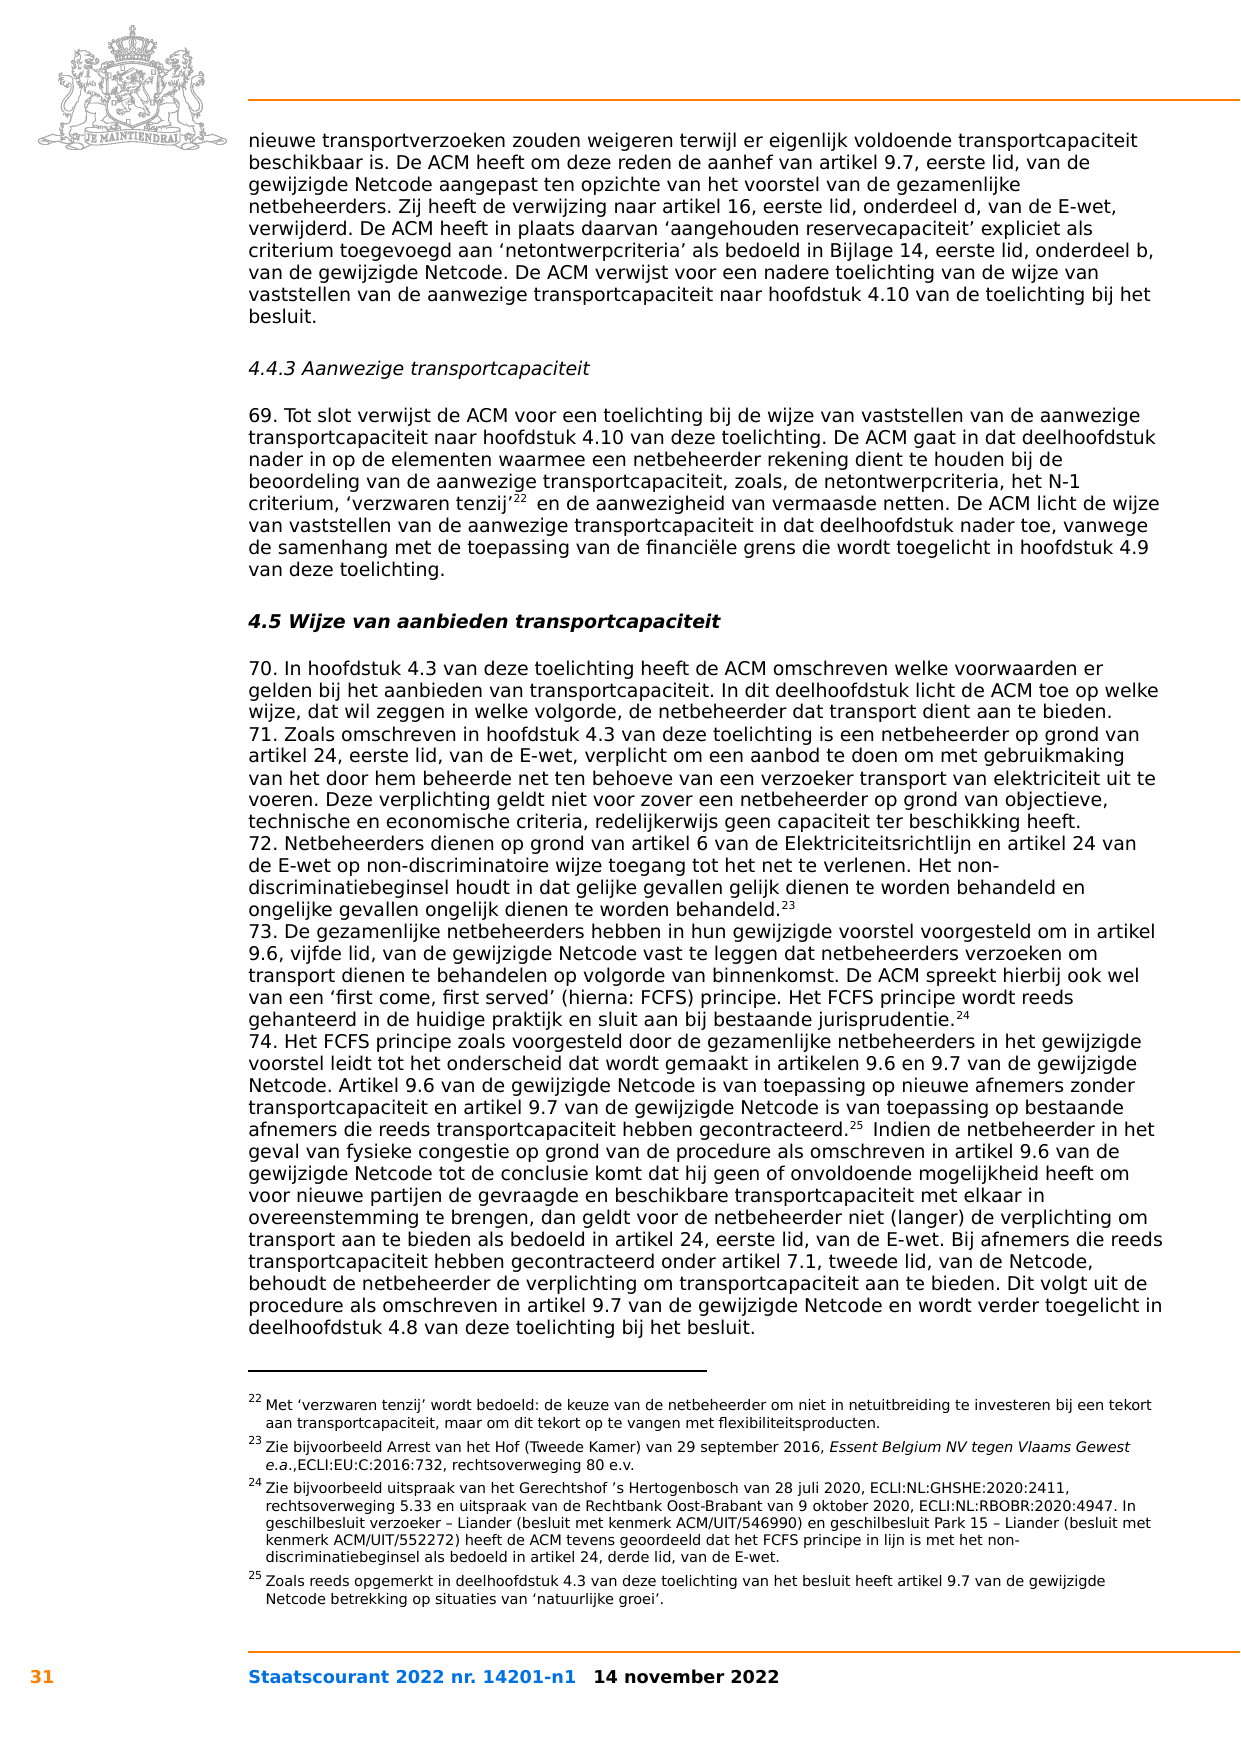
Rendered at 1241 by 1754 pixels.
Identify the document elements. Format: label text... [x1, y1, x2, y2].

subtitle 4.5 Wijze van aanbieden transportcapaciteit [248, 611, 1163, 632]
text 72. Netbeheerders dienen op grond van artikel 6 van de Elektriciteitsrichtlijn en artikel 24 van de E-wet op non-discriminatoire wijze toegang tot het net te verlenen. Het non-discriminatiebeginsel houdt in dat gelijke gevallen gelijk dienen te worden behandeld en ongelijke gevallen ongelijk dienen te worden behandeld. [248, 833, 1163, 921]
text Met ‘verzwaren tenzij’ wordt bedoeld: de keuze van de netbeheerder om niet in netuitbreiding te investeren bij een tekort aan transportcapaciteit, maar om dit tekort op te vangen met flexibiliteitsproducten. [248, 1393, 1163, 1432]
text nieuwe transportverzoeken zouden weigeren terwijl er eigenlijk voldoende transportcapaciteit beschikbaar is. De ACM heeft om deze reden de aanhef van artikel 9.7, eerste lid, van de gewijzigde Netcode aangepast ten opzichte van het voorstel van de gezamenlijke netbeheerders. Zij heeft de verwijzing naar artikel 16, eerste lid, onderdeel d, van de E-wet, verwijderd. De ACM heeft in plaats daarvan ‘aangehouden reservecapaciteit’ expliciet als criterium toegevoegd aan ‘netontwerpcriteria’ als bedoeld in Bijlage 14, eerste lid, onderdeel b, van de gewijzigde Netcode. De ACM verwijst voor een nadere toelichting van de wijze van vaststellen van de aanwezige transportcapaciteit naar hoofdstuk 4.10 van de toelichting bij het besluit. [248, 130, 1163, 328]
text Zie bijvoorbeeld uitspraak van het Gerechtshof ’s Hertogenbosch van 28 juli 2020, ECLI:NL:GHSHE:2020:2411, rechtsoverweging 5.33 en uitspraak van de Rechtbank Oost-Brabant van 9 oktober 2020, ECLI:NL:RBOBR:2020:4947. In geschilbesluit verzoeker – Liander (besluit met kenmerk ACM/UIT/546990) en geschilbesluit Park 15 – Liander (besluit met kenmerk ACM/UIT/552272) heeft de ACM tevens geoordeeld dat het FCFS principe in lijn is met het non-discriminatiebeginsel als bedoeld in artikel 24, derde lid, van de E-wet. [248, 1476, 1163, 1566]
text 74. Het FCFS principe zoals voorgesteld door de gezamenlijke netbeheerders in het gewijzigde voorstel leidt tot het onderscheid dat wordt gemaakt in artikelen 9.6 en 9.7 van de gewijzigde Netcode. Artikel 9.6 van de gewijzigde Netcode is van toepassing op nieuwe afnemers zonder transportcapaciteit en artikel 9.7 van de gewijzigde Netcode is van toepassing op bestaande afnemers die reeds transportcapaciteit hebben gecontracteerd. Indien de netbeheerder in het geval van fysieke congestie op grond van de procedure als omschreven in artikel 9.6 van de gewijzigde Netcode tot de conclusie komt dat hij geen of onvoldoende mogelijkheid heeft om voor nieuwe partijen de gevraagde en beschikbare transportcapaciteit met elkaar in overeenstemming te brengen, dan geldt voor de netbeheerder niet (langer) de verplichting om transport aan te bieden als bedoeld in artikel 24, eerste lid, van de E-wet. Bij afnemers die reeds transportcapaciteit hebben gecontracteerd onder artikel 7.1, tweede lid, van de Netcode, behoudt de netbeheerder de verplichting om transportcapaciteit aan te bieden. Dit volgt uit de procedure als omschreven in artikel 9.7 van de gewijzigde Netcode en wordt verder toegelicht in deelhoofdstuk 4.8 van deze toelichting bij het besluit. [248, 1031, 1163, 1339]
text 69. Tot slot verwijst de ACM voor een toelichting bij de wijze van vaststellen van de aanwezige transportcapaciteit naar hoofdstuk 4.10 van deze toelichting. De ACM gaat in dat deelhoofdstuk nader in op de elementen waarmee een netbeheerder rekening dient te houden bij de beoordeling van de aanwezige transportcapaciteit, zoals, de netontwerpcriteria, het N-1 criterium, ‘verzwaren tenzij’ en de aanwezigheid van vermaasde netten. De ACM licht de wijze van vaststellen van de aanwezige transportcapaciteit in dat deelhoofdstuk nader toe, vanwege de samenhang met de toepassing van de financiële grens die wordt toegelicht in hoofdstuk 4.9 van deze toelichting. [248, 405, 1163, 581]
text Zie bijvoorbeeld Arrest van het Hof (Tweede Kamer) van 29 september 2016, Essent Belgium NV tegen Vlaams Gewest e.a.,ECLI:EU:C:2016:732, rechtsoverweging 80 e.v. [248, 1434, 1163, 1473]
text 70. In hoofdstuk 4.3 van deze toelichting heeft de ACM omschreven welke voorwaarden er gelden bij het aanbieden van transportcapaciteit. In dit deelhoofdstuk licht de ACM toe op welke wijze, dat wil zeggen in welke volgorde, de netbeheerder dat transport dient aan te bieden. [248, 657, 1163, 723]
text 73. De gezamenlijke netbeheerders hebben in hun gewijzigde voorstel voorgesteld om in artikel 9.6, vijfde lid, van de gewijzigde Netcode vast te leggen dat netbeheerders verzoeken om transport dienen te behandelen op volgorde van binnenkomst. De ACM spreekt hierbij ook wel van een ‘first come, first served’ (hierna: FCFS) principe. Het FCFS principe wordt reeds gehanteerd in de huidige praktijk en sluit aan bij bestaande jurisprudentie. [248, 921, 1163, 1031]
text Zoals reeds opgemerkt in deelhoofdstuk 4.3 van deze toelichting van het besluit heeft artikel 9.7 van de gewijzigde Netcode betrekking op situaties van ‘natuurlijke groei’. [248, 1569, 1163, 1608]
picture [38, 25, 227, 150]
subtitle 4.4.3 Aanwezige transportcapaciteit [248, 358, 1163, 380]
text 71. Zoals omschreven in hoofdstuk 4.3 van deze toelichting is een netbeheerder op grond van artikel 24, eerste lid, van de E-wet, verplicht om een aanbod te doen om met gebruikmaking van het door hem beheerde net ten behoeve van een verzoeker transport van elektriciteit uit te voeren. Deze verplichting geldt niet voor zover een netbeheerder op grond van objectieve, technische en economische criteria, redelijkerwijs geen capaciteit ter beschikking heeft. [248, 723, 1163, 833]
